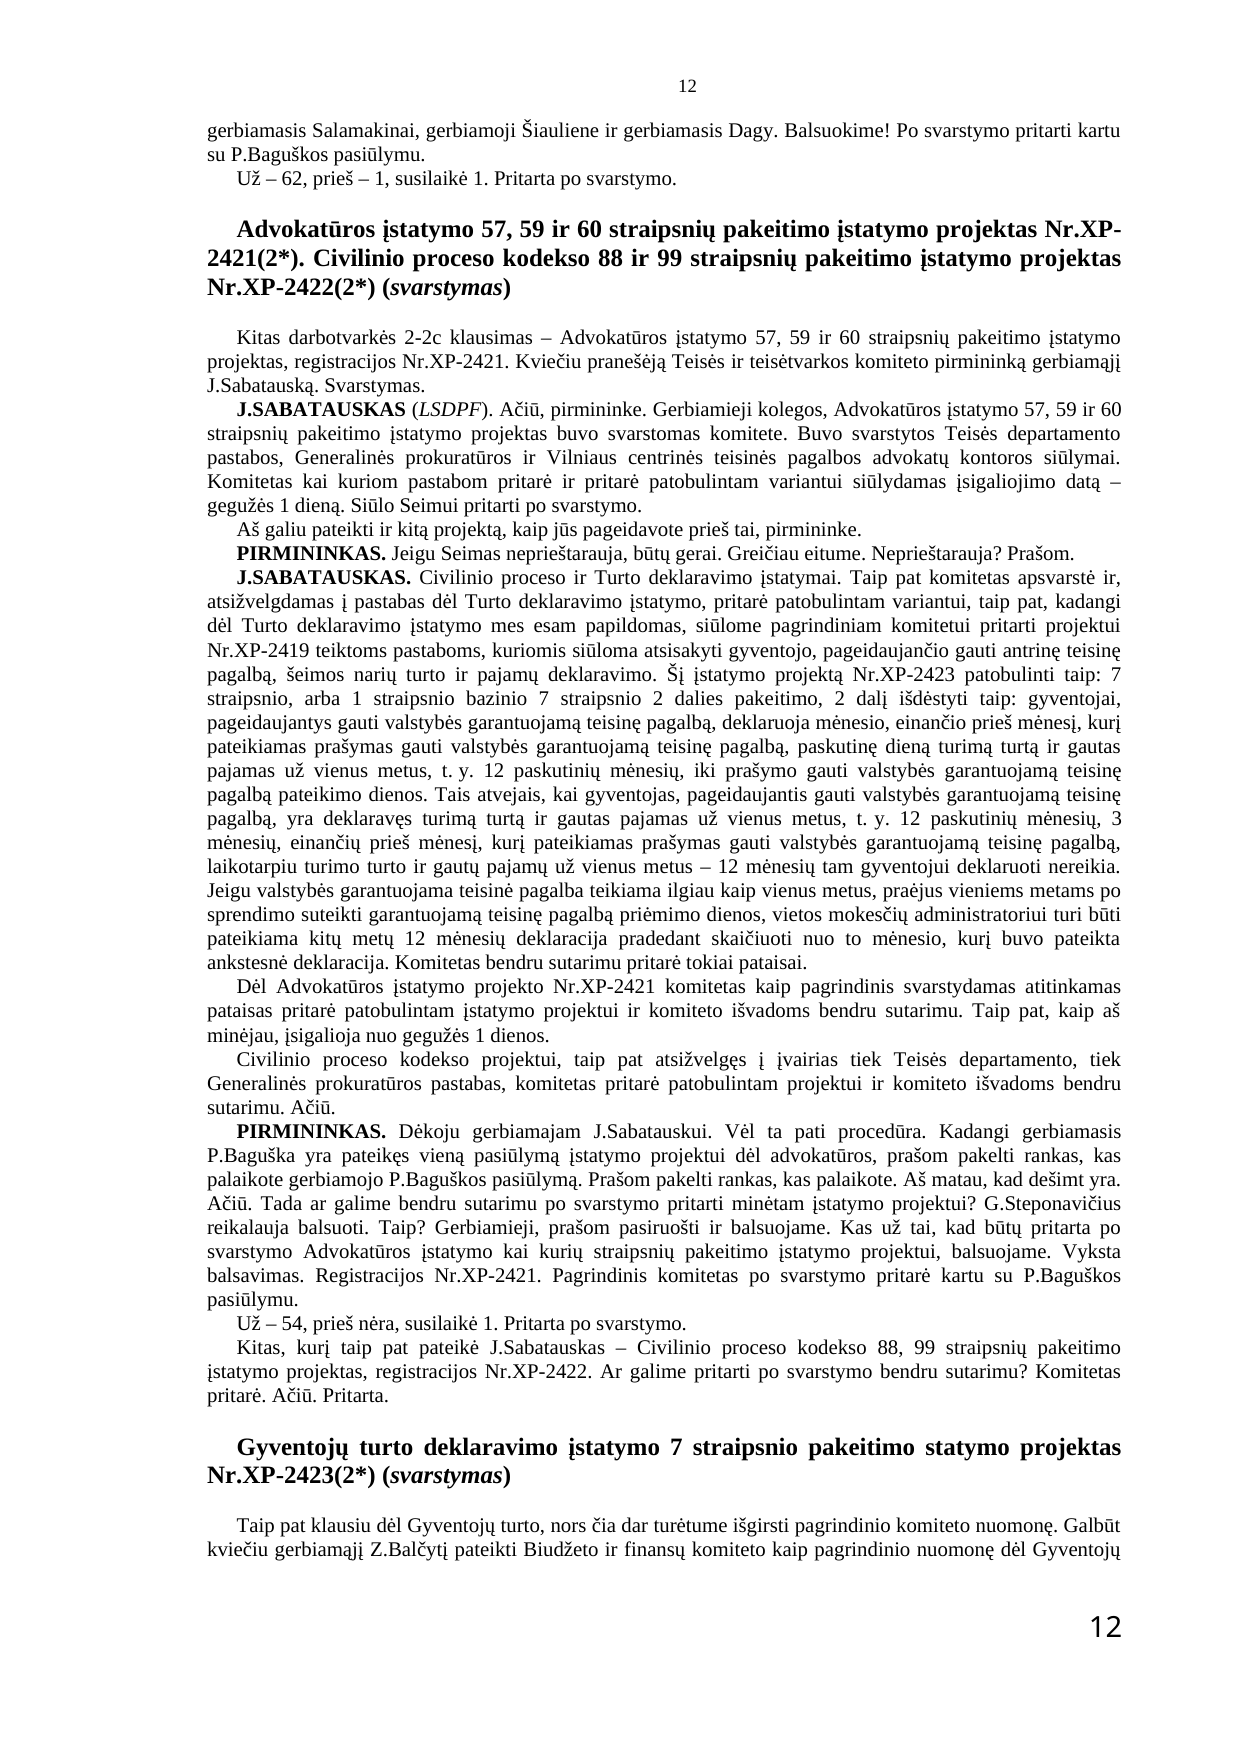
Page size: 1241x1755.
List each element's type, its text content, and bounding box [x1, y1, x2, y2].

text Civilinio proceso kodekso projektui, taip pat atsižvelgęs į įvairias tiek Teisės departamento, tiek Generalinės prokuratūros pastabas, komitetas pritarė patobulintam projektui ir komiteto išvadoms bendru sutarimu. Ačiū. [207, 1047, 1122, 1119]
text PIRMININKAS. Jeigu Seimas neprieštarauja, būtų gerai. Greičiau eitume. Neprieštarauja? Prašom. [207, 541, 1122, 565]
text Advokatūros įstatymo 57, 59 ir 60 straipsnių pakeitimo įstatymo projektas Nr.XP-2421(2*). Civilinio proceso kodekso 88 ir 99 straipsnių pakeitimo įstatymo projektas Nr.XP-2422(2*) (svarstymas) [207, 214, 1122, 301]
text gerbiamasis Salamakinai, gerbiamoji Šiauliene ir gerbiamasis Dagy. Balsuokime! Po svarstymo pritarti kartu su P.Baguškos pasiūlymu. [207, 118, 1122, 166]
text Dėl Advokatūros įstatymo projekto Nr.XP-2421 komitetas kaip pagrindinis svarstydamas atitinkamas pataisas pritarė patobulintam įstatymo projektui ir komiteto išvadoms bendru sutarimu. Taip pat, kaip aš minėjau, įsigalioja nuo gegužės 1 dienos. [207, 974, 1122, 1047]
text Kitas darbotvarkės 2-2c klausimas – Advokatūros įstatymo 57, 59 ir 60 straipsnių pakeitimo įstatymo projektas, registracijos Nr.XP-2421. Kviečiu pranešėją Teisės ir teisėtvarkos komiteto pirmininką gerbiamąjį J.Sabatauską. Svarstymas. [207, 325, 1122, 397]
text J.SABATAUSKAS. Civilinio proceso ir Turto deklaravimo įstatymai. Taip pat komitetas apsvarstė ir, atsižvelgdamas į pastabas dėl Turto deklaravimo įstatymo, pritarė patobulintam variantui, taip pat, kadangi dėl Turto deklaravimo įstatymo mes esam papildomas, siūlome pagrindiniam komitetui pritarti projektui Nr.XP-2419 teiktoms pastaboms, kuriomis siūloma atsisakyti gyventojo, pageidaujančio gauti antrinę teisinę pagalbą, šeimos narių turto ir pajamų deklaravimo. Šį įstatymo projektą Nr.XP-2423 patobulinti taip: 7 straipsnio, arba 1 straipsnio bazinio 7 straipsnio 2 dalies pakeitimo, 2 dalį išdėstyti taip: gyventojai, pageidaujantys gauti valstybės garantuojamą teisinę pagalbą, deklaruoja mėnesio, einančio prieš mėnesį, kurį pateikiamas prašymas gauti valstybės garantuojamą teisinę pagalbą, paskutinę dieną turimą turtą ir gautas pajamas už vienus metus, t. y. 12 paskutinių mėnesių, iki prašymo gauti valstybės garantuojamą teisinę pagalbą pateikimo dienos. Tais atvejais, kai gyventojas, pageidaujantis gauti valstybės garantuojamą teisinę pagalbą, yra deklaravęs turimą turtą ir gautas pajamas už vienus metus, t. y. 12 paskutinių mėnesių, 3 mėnesių, einančių prieš mėnesį, kurį pateikiamas prašymas gauti valstybės garantuojamą teisinę pagalbą, laikotarpiu turimo turto ir gautų pajamų už vienus metus – 12 mėnesių tam gyventojui deklaruoti nereikia. Jeigu valstybės garantuojama teisinė pagalba teikiama ilgiau kaip vienus metus, praėjus vieniems metams po sprendimo suteikti garantuojamą teisinę pagalbą priėmimo dienos, vietos mokesčių administratoriui turi būti pateikiama kitų metų 12 mėnesių deklaracija pradedant skaičiuoti nuo to mėnesio, kurį buvo pateikta ankstesnė deklaracija. Komitetas bendru sutarimu pritarė tokiai pataisai. [207, 565, 1122, 974]
text Taip pat klausiu dėl Gyventojų turto, nors čia dar turėtume išgirsti pagrindinio komiteto nuomonę. Galbūt kviečiu gerbiamąjį Z.Balčytį pateikti Biudžeto ir finansų komiteto kaip pagrindinio nuomonę dėl Gyventojų [207, 1513, 1122, 1561]
text Už – 62, prieš – 1, susilaikė 1. Pritarta po svarstymo. [207, 166, 1122, 190]
text PIRMININKAS. Dėkoju gerbiamajam J.Sabatauskui. Vėl ta pati procedūra. Kadangi gerbiamasis P.Baguška yra pateikęs vieną pasiūlymą įstatymo projektui dėl advokatūros, prašom pakelti rankas, kas palaikote gerbiamojo P.Baguškos pasiūlymą. Prašom pakelti rankas, kas palaikote. Aš matau, kad dešimt yra. Ačiū. Tada ar galime bendru sutarimu po svarstymo pritarti minėtam įstatymo projektui? G.Steponavičius reikalauja balsuoti. Taip? Gerbiamieji, prašom pasiruošti ir balsuojame. Kas už tai, kad būtų pritarta po svarstymo Advokatūros įstatymo kai kurių straipsnių pakeitimo įstatymo projektui, balsuojame. Vyksta balsavimas. Registracijos Nr.XP-2421. Pagrindinis komitetas po svarstymo pritarė kartu su P.Baguškos pasiūlymu. [207, 1119, 1122, 1311]
text Už – 54, prieš nėra, susilaikė 1. Pritarta po svarstymo. [207, 1311, 1122, 1335]
text Kitas, kurį taip pat pateikė J.Sabatauskas – Civilinio proceso kodekso 88, 99 straipsnių pakeitimo įstatymo projektas, registracijos Nr.XP-2422. Ar galime pritarti po svarstymo bendru sutarimu? Komitetas pritarė. Ačiū. Pritarta. [207, 1335, 1122, 1407]
text Aš galiu pateikti ir kitą projektą, kaip jūs pageidavote prieš tai, pirmininke. [207, 517, 1122, 541]
text J.SABATAUSKAS (LSDPF). Ačiū, pirmininke. Gerbiamieji kolegos, Advokatūros įstatymo 57, 59 ir 60 straipsnių pakeitimo įstatymo projektas buvo svarstomas komitete. Buvo svarstytos Teisės departamento pastabos, Generalinės prokuratūros ir Vilniaus centrinės teisinės pagalbos advokatų kontoros siūlymai. Komitetas kai kuriom pastabom pritarė ir pritarė patobulintam variantui siūlydamas įsigaliojimo datą – gegužės 1 dieną. Siūlo Seimui pritarti po svarstymo. [207, 397, 1122, 517]
text Gyventojų turto deklaravimo įstatymo 7 straipsnio pakeitimo statymo projektas Nr.XP-2423(2*) (svarstymas) [207, 1432, 1122, 1489]
